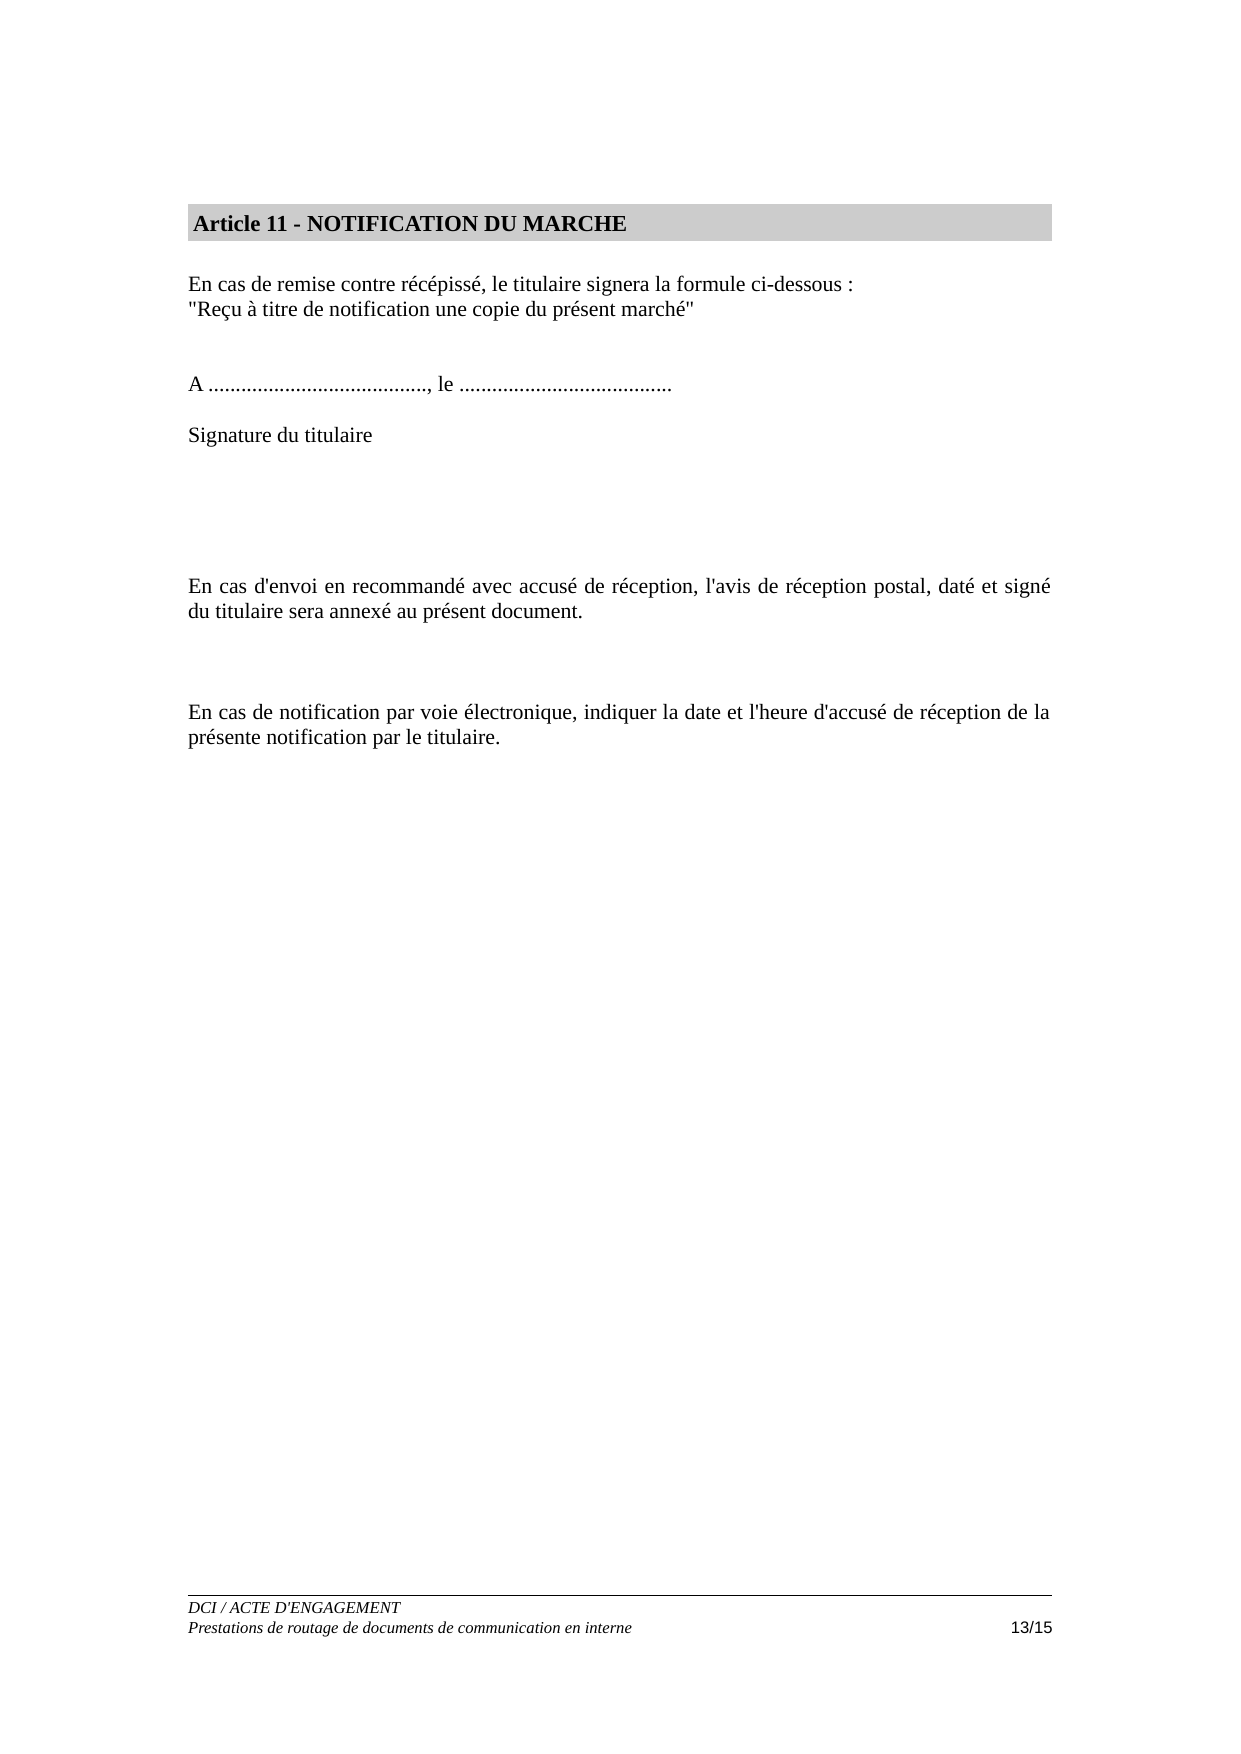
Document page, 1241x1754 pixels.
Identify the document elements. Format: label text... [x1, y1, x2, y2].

text Signature du titulaire [188, 422, 1052, 447]
text A ........................................, le ....................................... [188, 371, 1052, 397]
text En cas de remise contre récépissé, le titulaire signera la formule ci-dessous : [188, 271, 1052, 296]
text "Reçu à titre de notification une copie du présent marché" [188, 296, 1052, 321]
text En cas d'envoi en recommandé avec accusé de réception, l'avis de réception postal, daté et signé du titulaire sera annexé au présent document. [188, 573, 1052, 623]
text En cas de notification par voie électronique, indiquer la date et l'heure d'accusé de réception de la présente notification par le titulaire. [188, 699, 1052, 749]
subtitle NOTIFICATION DU MARCHE [190, 207, 1050, 239]
